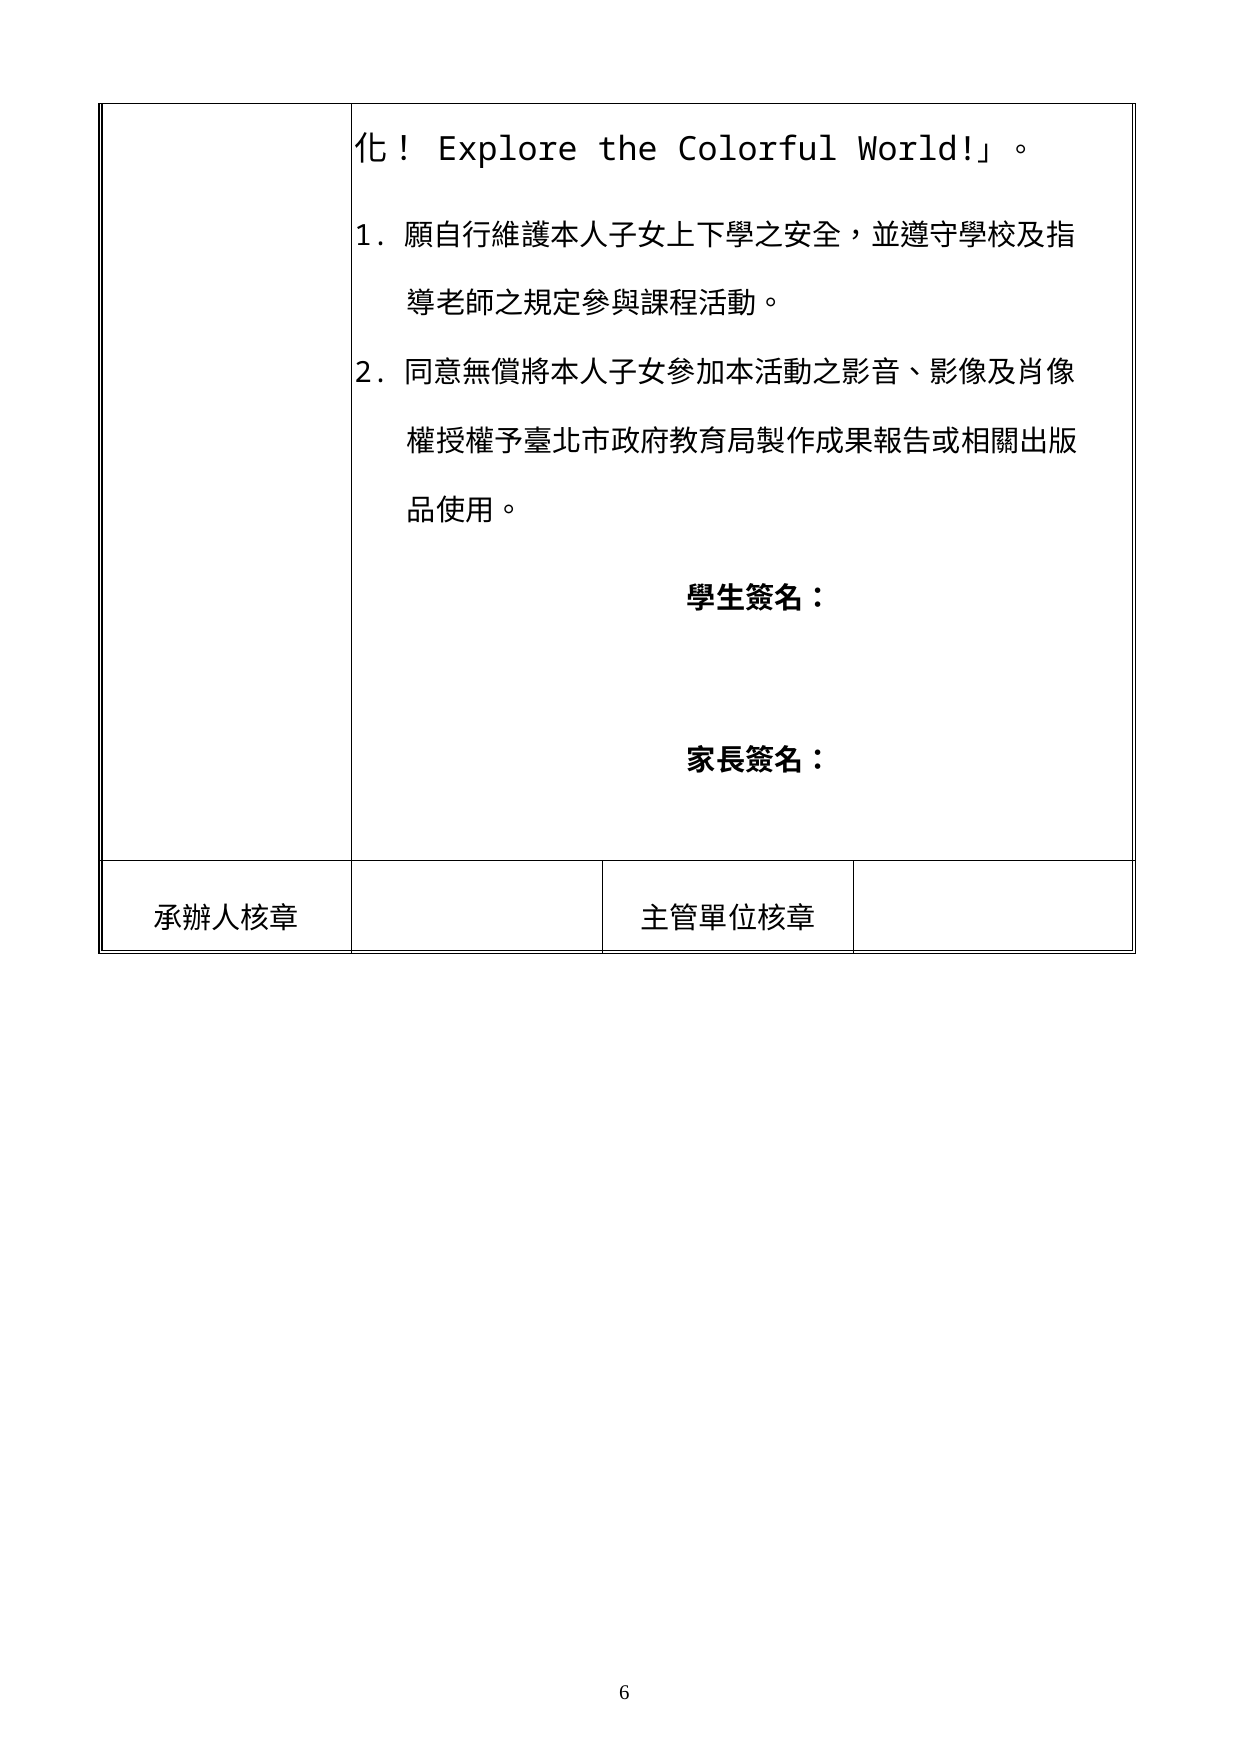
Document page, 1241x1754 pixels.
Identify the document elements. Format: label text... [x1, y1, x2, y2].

table_cell [352, 861, 602, 949]
table_cell [103, 104, 351, 860]
table_cell 化！ Explore the Colorful World!」。 願自行維護本人子女上下學之安全，並遵守學校及指 導老師之規定參與課程活動。 同意無償將本人子女參加本活動之影音、影像及肖像 權授權予臺北市政府教育局製作成果報告或相關出版 品使用。 學生簽名： 家長簽名： [352, 104, 1132, 860]
table_cell [854, 861, 1132, 949]
table_cell 主管單位核章 [603, 861, 853, 949]
table_cell 承辦人核章 [103, 861, 351, 949]
